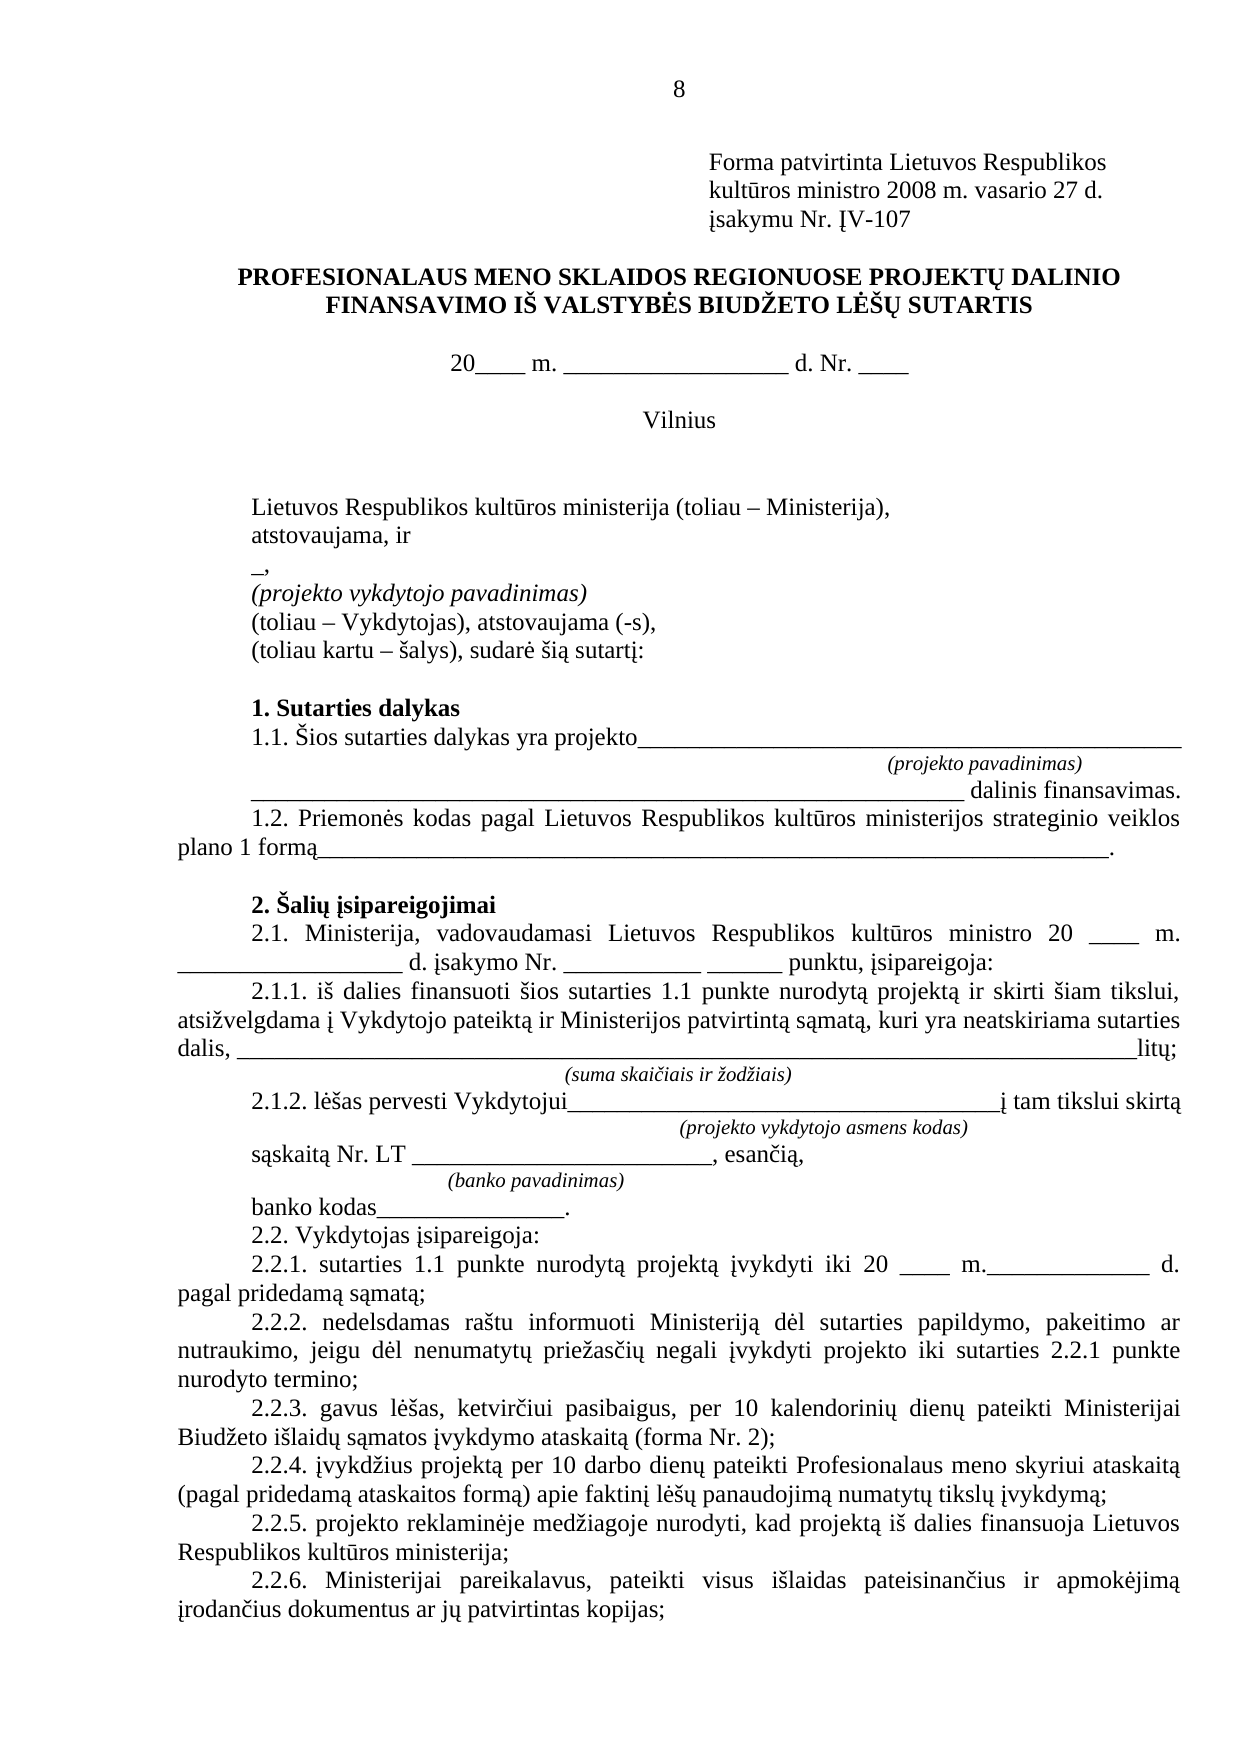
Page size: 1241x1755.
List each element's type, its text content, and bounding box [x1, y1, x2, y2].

text banko kodas_______________. [177, 1192, 1181, 1221]
text 2.1.1. iš dalies finansuoti šios sutarties 1.1 punkte nurodytą projektą ir skirti šiam tikslui, atsižvelgdama į Vykdytojo pateiktą ir Ministerijos patvirtintą sąmatą, kuri yra neatskiriama sutarties dalis, ________________________________________________________________________litų; [177, 976, 1181, 1062]
text (toliau kartu – šalys), sudarė šią sutartį: [177, 636, 1181, 664]
text Forma patvirtinta Lietuvos Respublikos [177, 147, 1181, 176]
text 2.2.3. gavus lėšas, ketvirčiui pasibaigus, per 10 kalendorinių dienų pateikti Ministerijai Biudžeto išlaidų sąmatos įvykdymo ataskaitą (forma Nr. 2); [177, 1393, 1181, 1451]
text 2.2.4. įvykdžius projektą per 10 darbo dienų pateikti Profesionalaus meno skyriui ataskaitą (pagal pridedamą ataskaitos formą) apie faktinį lėšų panaudojimą numatytų tikslų įvykdymą; [177, 1451, 1181, 1508]
text (toliau – Vykdytojas), atstovaujama (-s), [177, 607, 1181, 636]
text 2. Šalių įsipareigojimai [177, 890, 1181, 918]
text (projekto pavadinimas) [812, 751, 1181, 775]
text 2.2.6. Ministerijai pareikalavus, pateikti visus išlaidas pateisinančius ir apmokėjimą įrodančius dokumentus ar jų patvirtintas kopijas; [177, 1566, 1181, 1623]
text 2.1.2. lėšas pervesti Vykdytojui į tam tikslui skirtą [177, 1086, 1181, 1115]
text _, [177, 549, 1181, 578]
text 2.2. Vykdytojas įsipareigoja: [177, 1221, 1181, 1249]
text 2.2.5. projekto reklaminėje medžiagoje nurodyti, kad projektą iš dalies finansuoja Lietuvos Respublikos kultūros ministerija; [177, 1508, 1181, 1566]
text 1. Sutarties dalykas [177, 693, 1181, 722]
text 1.1. Šios sutarties dalykas yra projekto [177, 722, 1181, 751]
text įsakymu Nr. ĮV-107 [177, 204, 1181, 233]
text dalinis finansavimas. [177, 775, 1181, 803]
text atstovaujama, ir [177, 521, 1181, 549]
text 1.2. Priemonės kodas pagal Lietuvos Respublikos kultūros ministerijos strateginio veiklos plano 1 formą . [177, 803, 1181, 861]
text 20____ m. __________________ d. Nr. ____ [177, 348, 1181, 377]
text 2.1. Ministerija, vadovaudamasi Lietuvos Respublikos kultūros ministro 20 ____ m. __________________ d. įsakymo Nr. ___________ ______ punktu, įsipareigoja: [177, 918, 1181, 976]
text (projekto vykdytojo asmens kodas) [679, 1115, 1181, 1139]
text (projekto vykdytojo pavadinimas) [177, 578, 1181, 607]
text kultūros ministro 2008 m. vasario 27 d. [177, 176, 1181, 204]
text (banko pavadinimas) [177, 1168, 1181, 1192]
text PROFESIONALAUS MENO SKLAIDOS REGIONUOSE PROJEKTŲ DALINIO FINANSAVIMO IŠ VALSTYBĖS BIUDŽETO LĖŠŲ SUTARTIS [177, 262, 1181, 319]
text 2.2.2. nedelsdamas raštu informuoti Ministeriją dėl sutarties papildymo, pakeitimo ar nutraukimo, jeigu dėl nenumatytų priežasčių negali įvykdyti projekto iki sutarties 2.2.1 punkte nurodyto termino; [177, 1307, 1181, 1393]
text Vilnius [177, 406, 1181, 434]
text sąskaitą Nr. LT ________________________, esančią, [177, 1139, 1181, 1168]
text Lietuvos Respublikos kultūros ministerija (toliau – Ministerija), [177, 492, 1181, 521]
text (suma skaičiais ir žodžiais) [177, 1062, 1181, 1086]
text 2.2.1. sutarties 1.1 punkte nurodytą projektą įvykdyti iki 20 ____ m._____________ d. pagal pridedamą sąmatą; [177, 1249, 1181, 1307]
